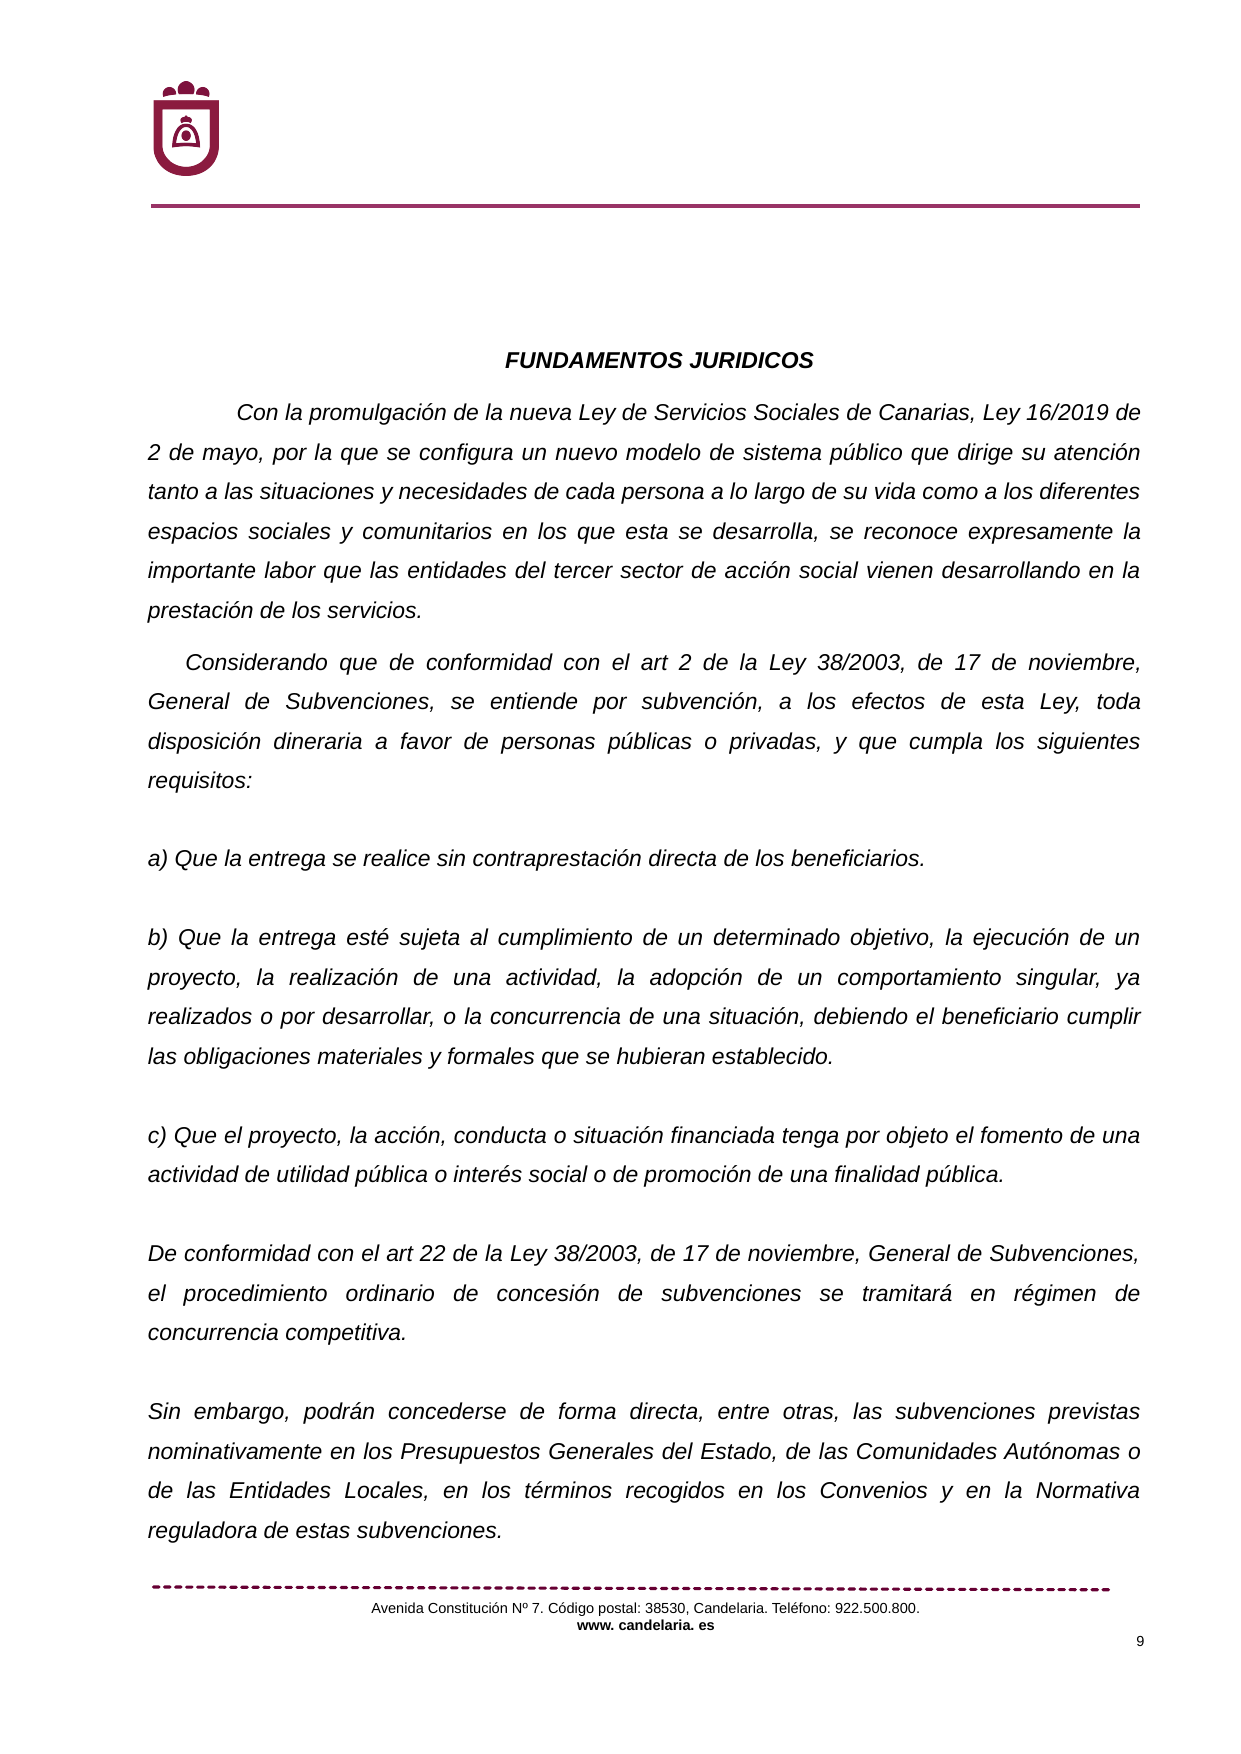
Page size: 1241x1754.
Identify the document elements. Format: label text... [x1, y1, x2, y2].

text b) Que la entrega esté sujeta al cumplimiento de un determinado objetivo, la ejecución de un proyecto, la realización de una actividad, la adopción de un comportamiento singular, ya realizados o por desarrollar, o la concurrencia de una situación, debiendo el beneficiario cumplir las obligaciones materiales y formales que se hubieran establecido. [148, 924, 1144, 1069]
text Con la promulgación de la nueva Ley de Servicios Sociales de Canarias, Ley 16/2019 de 2 de mayo, por la que se configura un nuevo modelo de sistema público que dirige su atención tanto a las situaciones y necesidades de cada persona a lo largo de su vida como a los diferentes espacios sociales y comunitarios en los que esta se desarrolla, se reconoce expresamente la importante labor que las entidades del tercer sector de acción social vienen desarrollando en la prestación de los servicios. [148, 399, 1144, 623]
text Sin embargo, podrán concederse de forma directa, entre otras, las subvenciones previstas nominativamente en los Presupuestos Generales del Estado, de las Comunidades Autónomas o de las Entidades Locales, en los términos recogidos en los Convenios y en la Normativa reguladora de estas subvenciones. [148, 1398, 1144, 1543]
text Considerando que de conformidad con el art 2 de la Ley 38/2003, de 17 de noviembre, General de Subvenciones, se entiende por subvención, a los efectos de esta Ley, toda disposición dineraria a favor de personas públicas o privadas, y que cumpla los siguientes requisitos: [148, 649, 1144, 793]
text FUNDAMENTOS JURIDICOS [177, 347, 1144, 374]
text a) Que la entrega se realice sin contraprestación directa de los beneficiarios. [148, 845, 1144, 872]
text c) Que el proyecto, la acción, conducta o situación financiada tenga por objeto el fomento de una actividad de utilidad pública o interés social o de promoción de una finalidad pública. [148, 1122, 1144, 1188]
text De conformidad con el art 22 de la Ley 38/2003, de 17 de noviembre, General de Subvenciones, el procedimiento ordinario de concesión de subvenciones se tramitará en régimen de concurrencia competitiva. [148, 1240, 1144, 1346]
